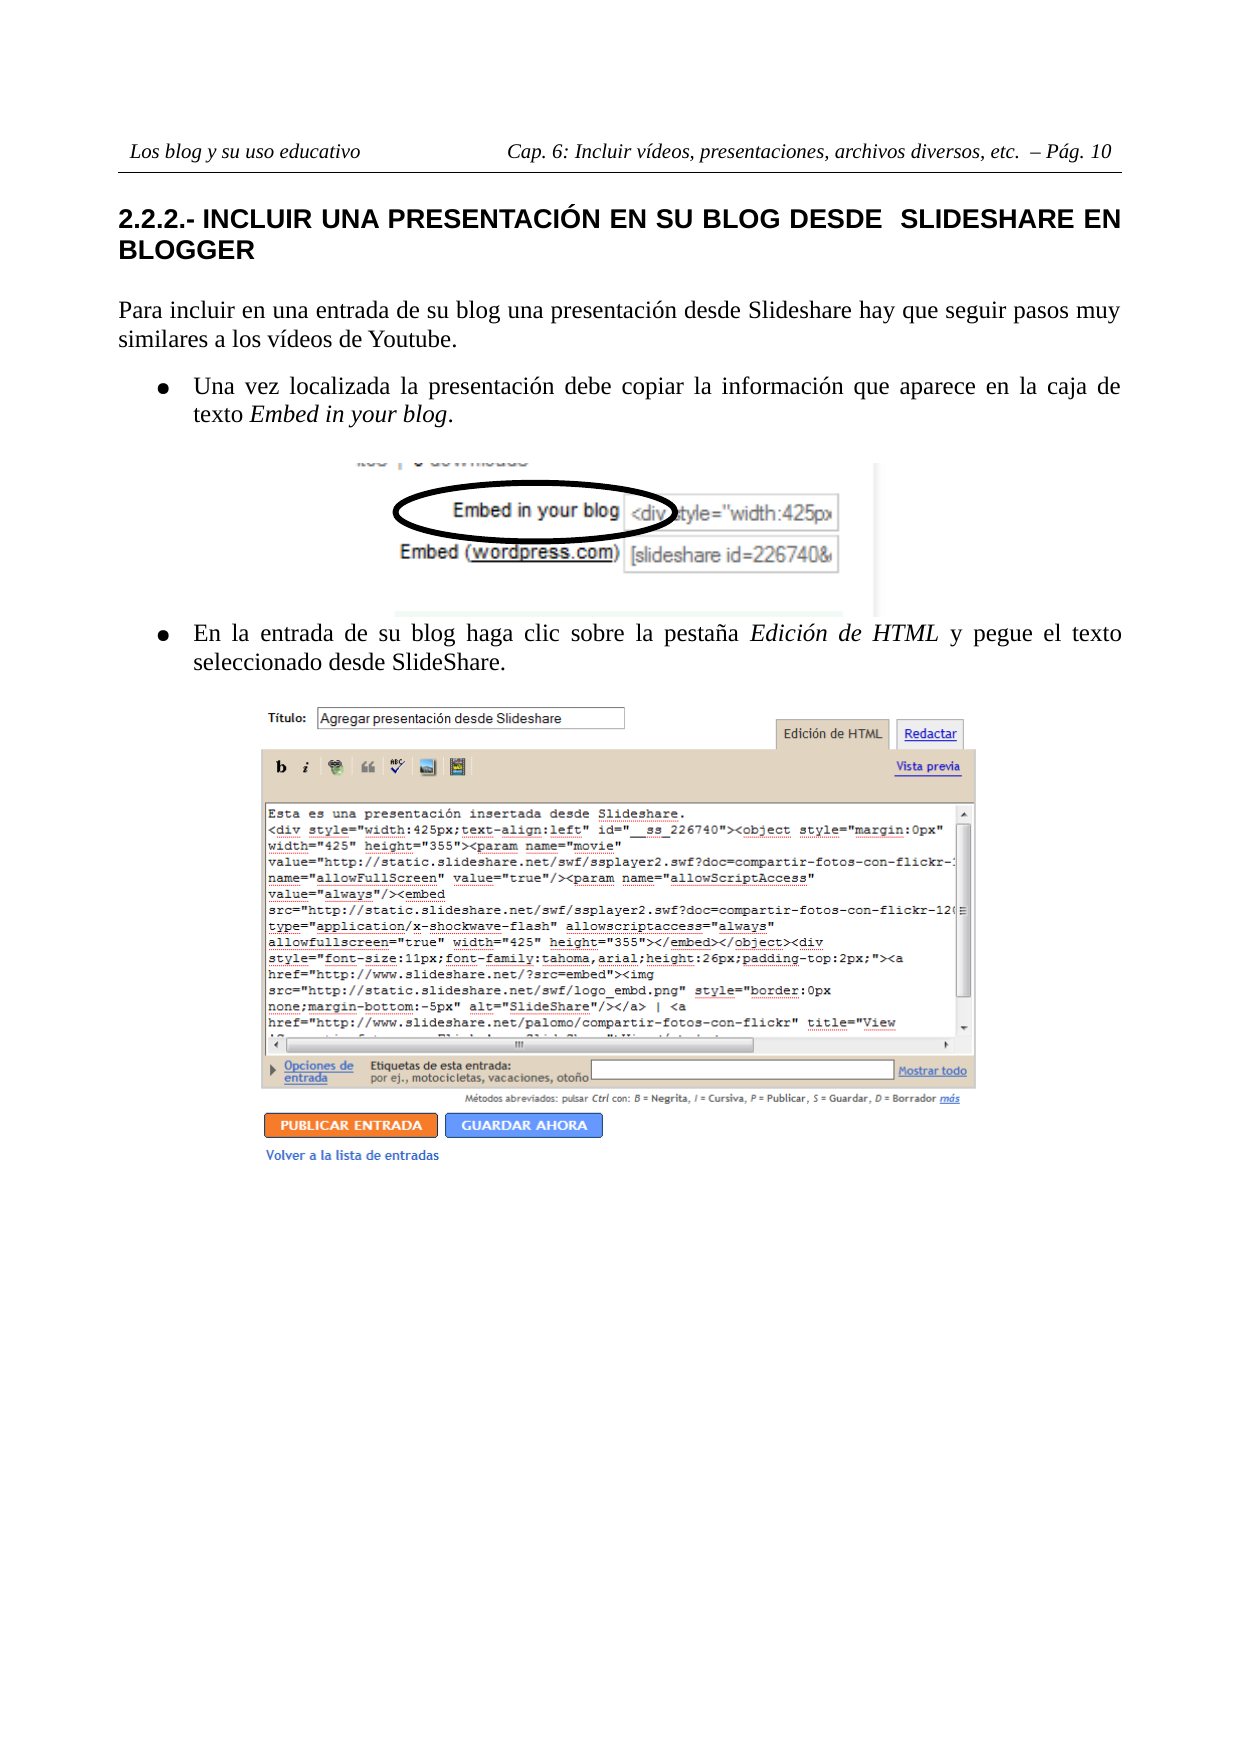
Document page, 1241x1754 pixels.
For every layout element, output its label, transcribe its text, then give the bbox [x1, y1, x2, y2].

list Una vez localizada la presentación debe copiar la información que aparece en la caja de texto Embed in your blog. [156, 371, 1122, 428]
list En la entrada de su blog haga clic sobre la pestaña Edición de HTML y pegue el texto seleccionado desde SlideShare. [156, 446, 1122, 675]
text Para incluir en una entrada de su blog una presentación desde Slideshare hay que seguir pasos muy similares a los vídeos de Youtube. [118, 296, 1122, 353]
picture [353, 463, 887, 617]
picture [246, 689, 994, 1160]
subtitle INCLUIR UNA PRESENTACIÓN EN SU BLOG DESDE SLIDESHARE EN BLOGGER [118, 203, 1122, 265]
